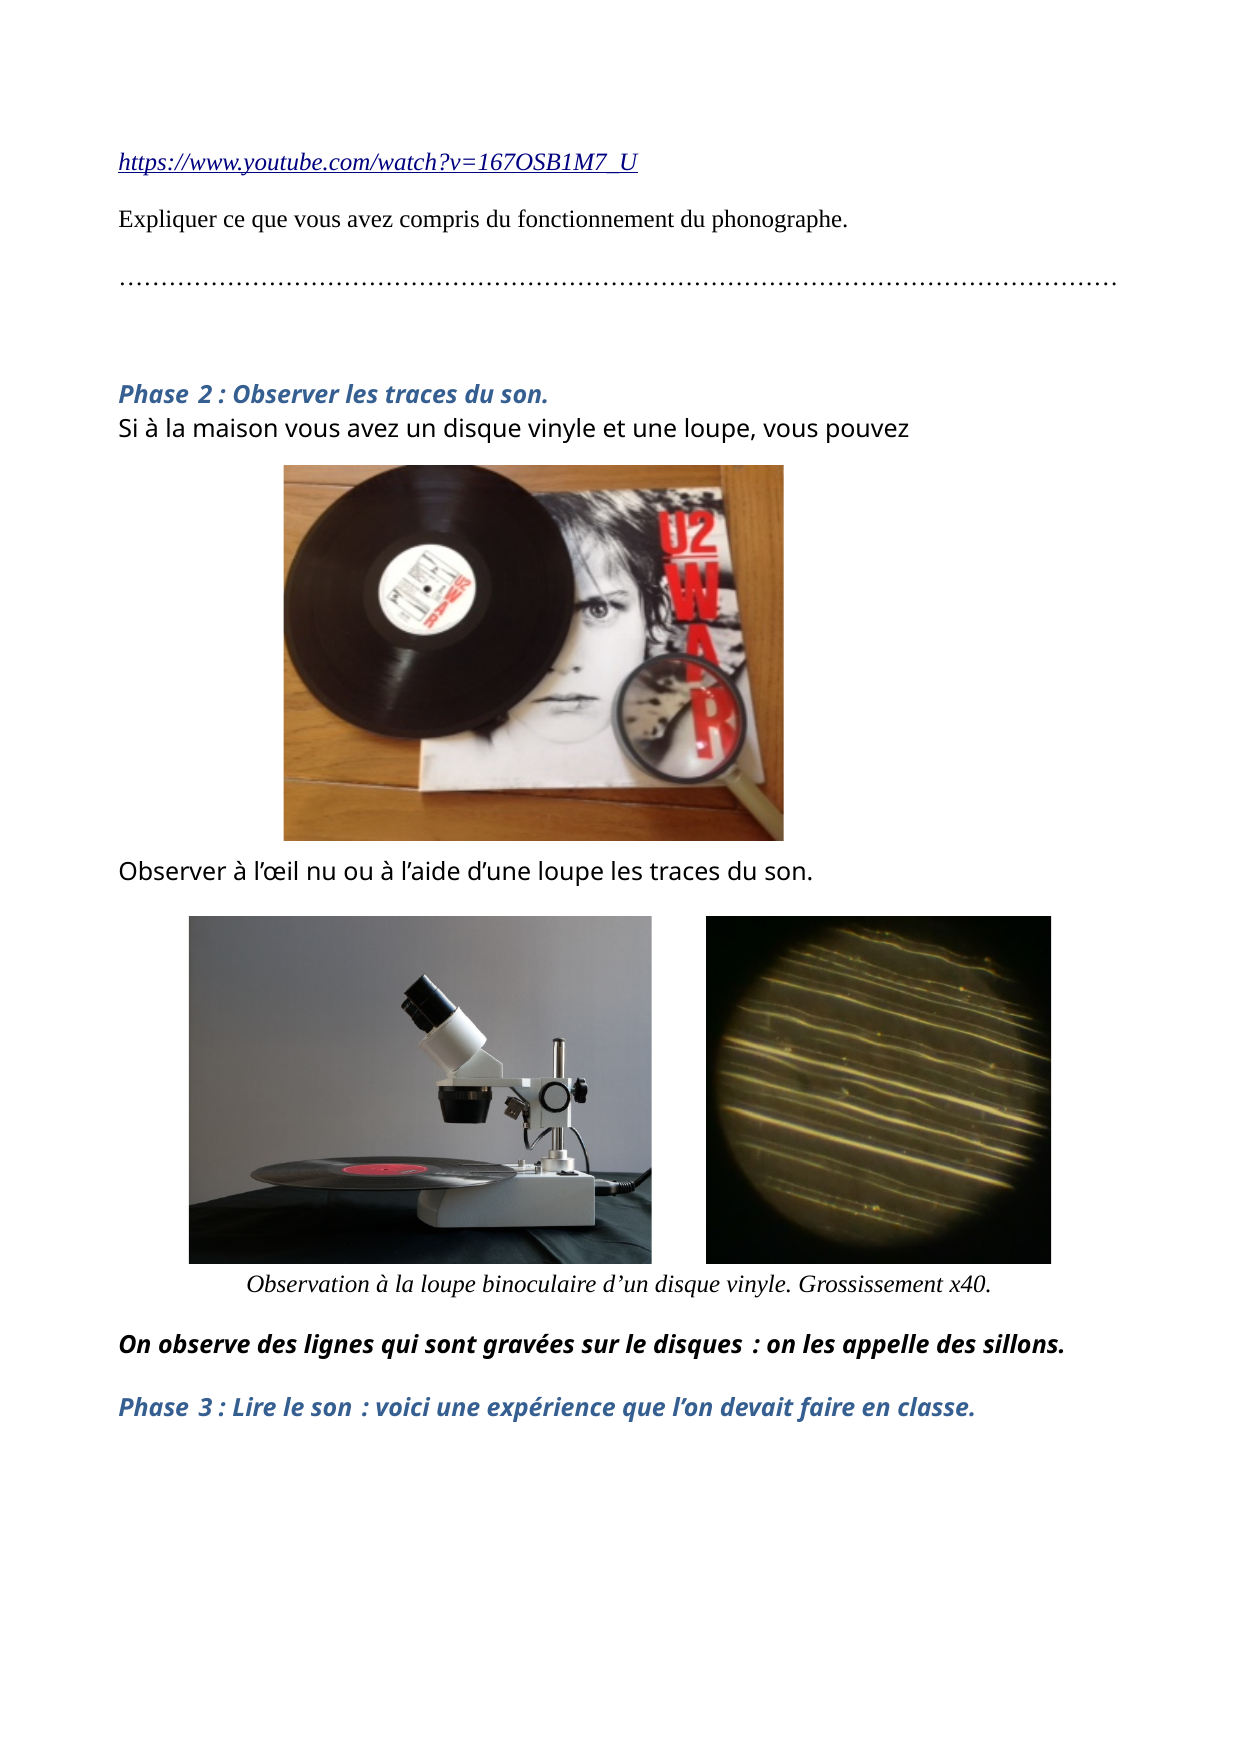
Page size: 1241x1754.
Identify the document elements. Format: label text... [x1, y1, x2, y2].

text Observer à l’œil nu ou à l’aide d’une loupe les traces du son. [118, 854, 1122, 888]
picture [706, 916, 1052, 1264]
text ………………………………………………………………………………………………………… [118, 262, 1122, 291]
subtitle Phase 2 : Observer les traces du son. [118, 377, 1122, 411]
subtitle Phase 3 : Lire le son : voici une expérience que l’on devait faire en classe. [118, 1389, 1122, 1423]
picture [283, 465, 784, 841]
text Si à la maison vous avez un disque vinyle et une loupe, vous pouvez [118, 411, 1122, 445]
text Observation à la loupe binoculaire d’un disque vinyle. Grossissement x40. [118, 1269, 1122, 1298]
text On observe des lignes qui sont gravées sur le disques : on les appelle des sillons. [118, 1327, 1122, 1361]
text https://www.youtube.com/watch?v=167OSB1M7_U [118, 147, 1122, 176]
text Expliquer ce que vous avez compris du fonctionnement du phonographe. [118, 204, 1122, 233]
picture [188, 916, 652, 1264]
